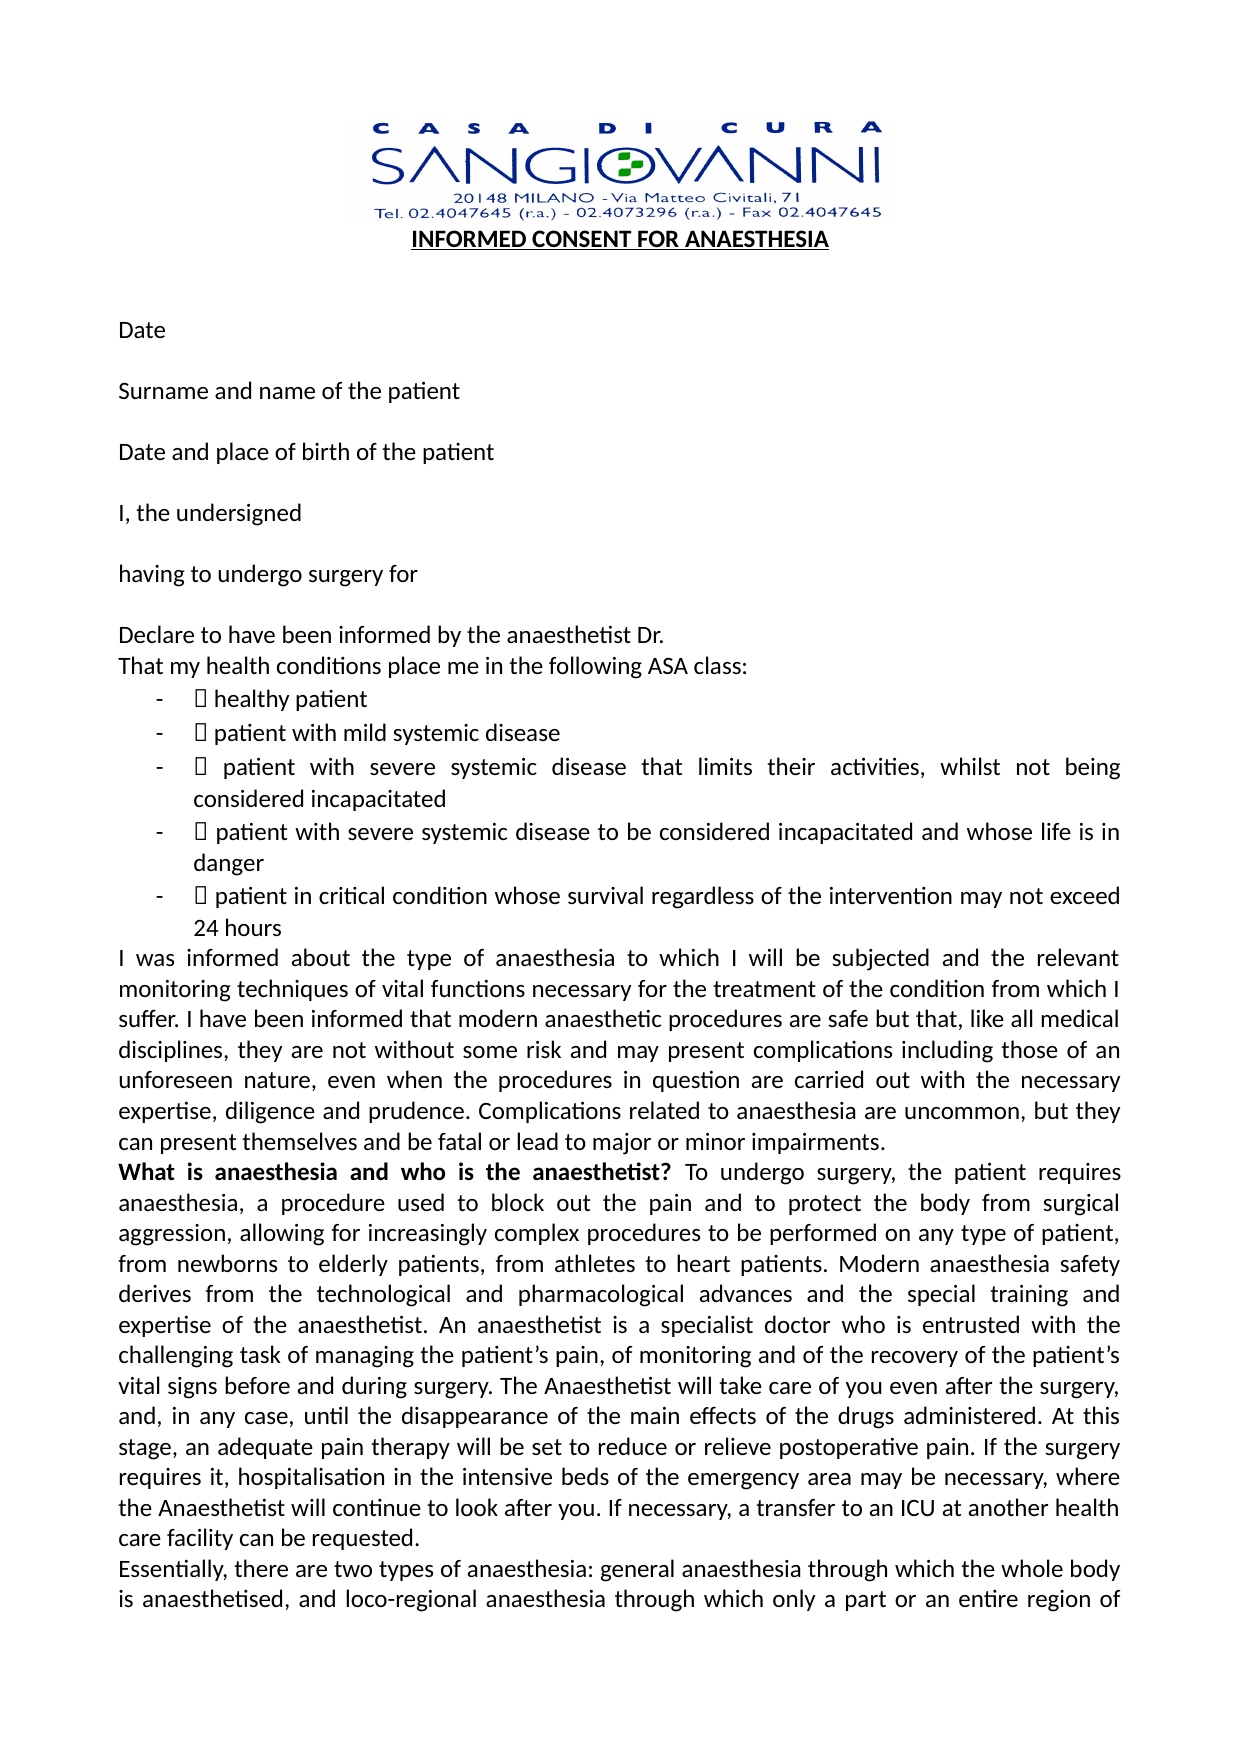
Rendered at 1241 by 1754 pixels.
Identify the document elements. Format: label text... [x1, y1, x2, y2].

text Essentially, there are two types of anaesthesia: general anaesthesia through which the whole body is anaesthetised, and loco-regional anaesthesia through which only a part or an entire region of [118, 1553, 1122, 1614]
text What is anaesthesia and who is the anaesthetist? To undergo surgery, the patient requires anaesthesia, a procedure used to block out the pain and to protect the body from surgical aggression, allowing for increasingly complex procedures to be performed on any type of patient, from newborns to elderly patients, from athletes to heart patients. Modern anaesthesia safety derives from the technological and pharmacological advances and the special training and expertise of the anaesthetist. An anaesthetist is a specialist doctor who is entrusted with the challenging task of managing the patient’s pain, of monitoring and of the recovery of the patient’s vital signs before and during surgery. The Anaesthetist will take care of you even after the surgery, and, in any case, until the disappearance of the main effects of the drugs administered. At this stage, an adequate pain therapy will be set to reduce or relieve postoperative pain. If the surgery requires it, hospitalisation in the intensive beds of the emergency area may be necessary, where the Anaesthetist will continue to look after you. If necessary, a transfer to an ICU at another health care facility can be requested. [118, 1156, 1122, 1553]
list  patient with mild systemic disease [156, 715, 1122, 749]
text Surname and name of the patient [118, 375, 1122, 406]
list  patient with severe systemic disease that limits their activities, whilst not being considered incapacitated [156, 749, 1122, 813]
text Declare to have been informed by the anaesthetist Dr. [118, 619, 1122, 650]
list  healthy patient [156, 681, 1122, 715]
list  patient with severe systemic disease to be considered incapacitated and whose life is in danger [156, 813, 1122, 878]
text Date and place of birth of the patient [118, 436, 1122, 467]
text having to undergo surgery for [118, 558, 1122, 589]
list  patient in critical condition whose survival regardless of the intervention may not exceed 24 hours [156, 878, 1122, 942]
text INFORMED CONSENT FOR ANAESTHESIA [118, 223, 1122, 253]
text That my health conditions place me in the following ASA class: [118, 650, 1122, 681]
text Date [118, 314, 1122, 345]
text I, the undersigned [118, 497, 1122, 528]
text I was informed about the type of anaesthesia to which I will be subjected and the relevant monitoring techniques of vital functions necessary for the treatment of the condition from which I suffer. I have been informed that modern anaesthetic procedures are safe but that, like all medical disciplines, they are not without some risk and may present complications including those of an unforeseen nature, even when the procedures in question are carried out with the necessary expertise, diligence and prudence. Complications related to anaesthesia are uncommon, but they can present themselves and be fatal or lead to major or minor impairments. [118, 942, 1122, 1156]
